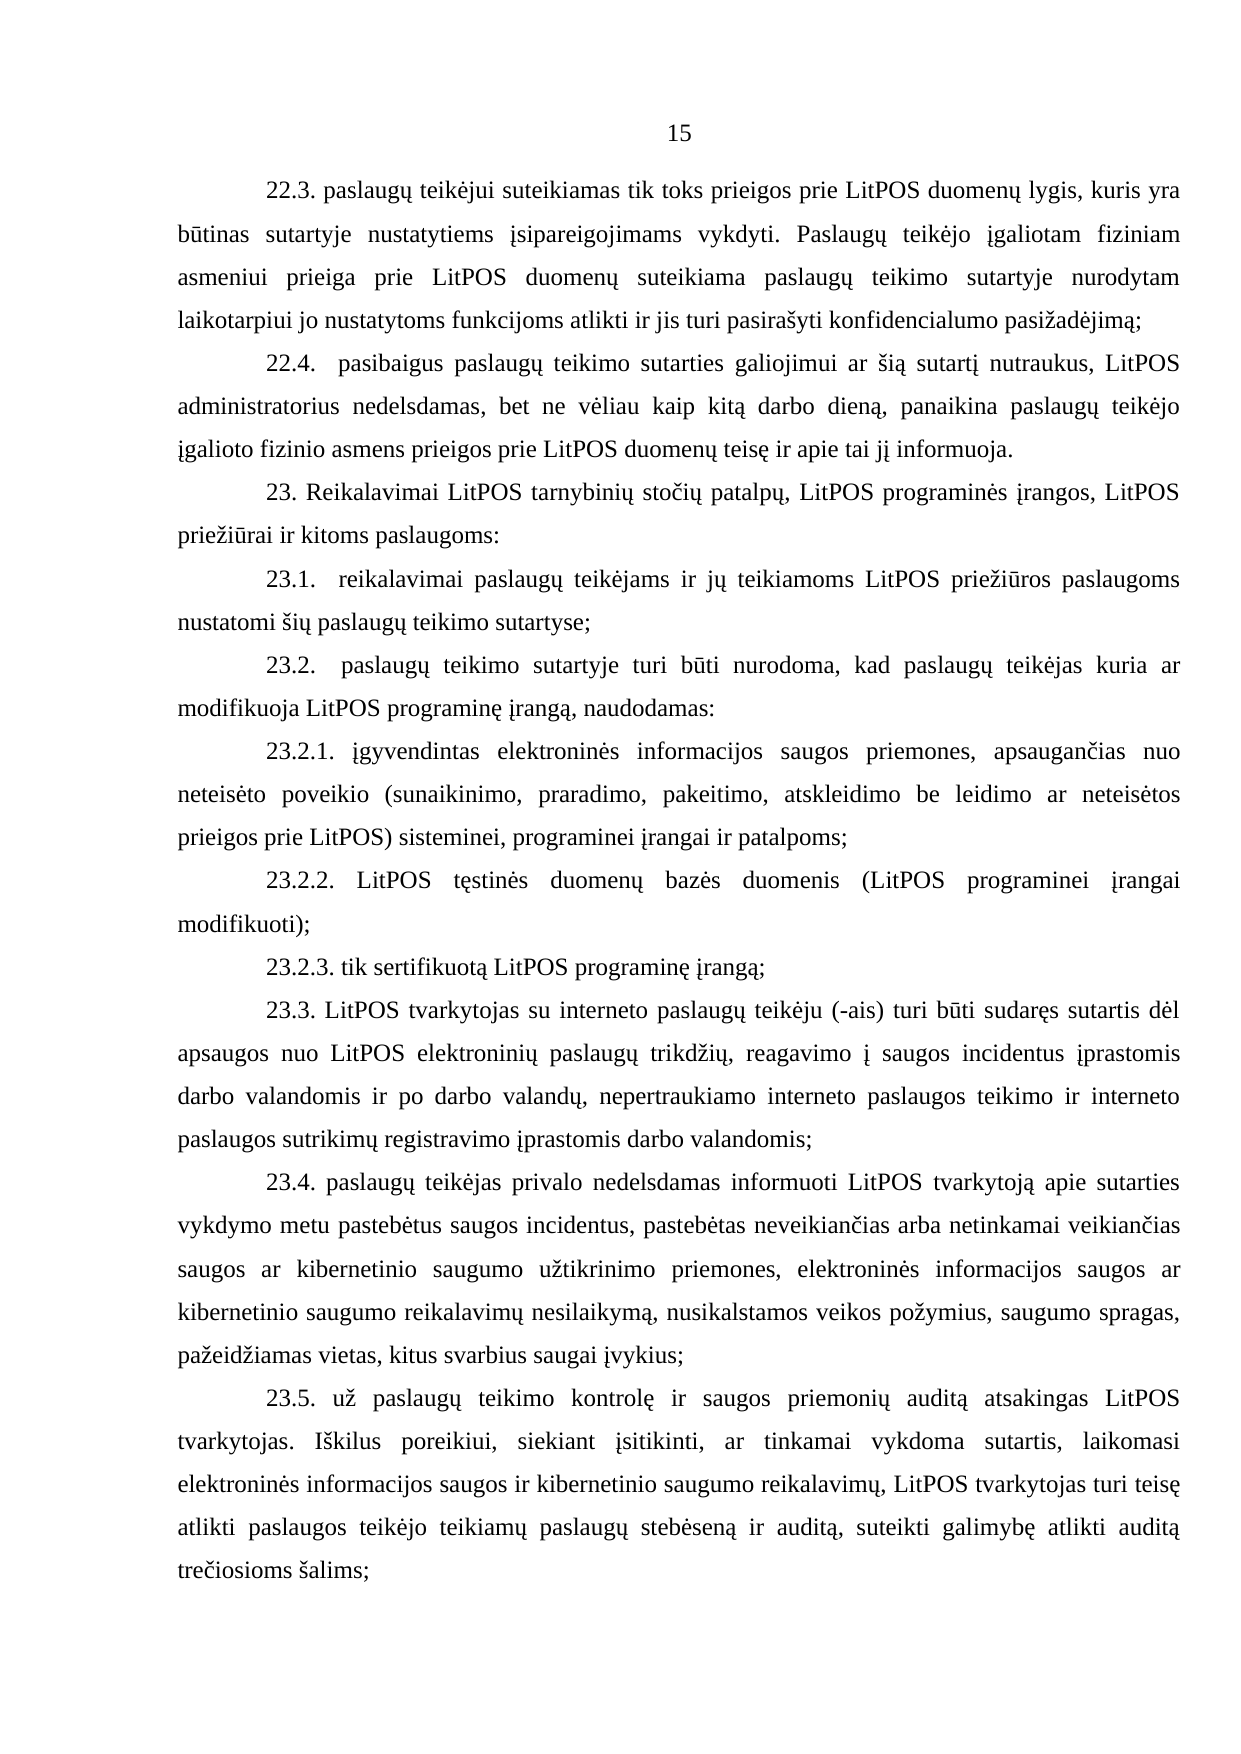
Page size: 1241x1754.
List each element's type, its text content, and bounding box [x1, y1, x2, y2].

text 23.4. paslaugų teikėjas privalo nedelsdamas informuoti LitPOS tvarkytoją apie sutarties vykdymo metu pastebėtus saugos incidentus, pastebėtas neveikiančias arba netinkamai veikiančias saugos ar kibernetinio saugumo užtikrinimo priemones, elektroninės informacijos saugos ar kibernetinio saugumo reikalavimų nesilaikymą, nusikalstamos veikos požymius, saugumo spragas, pažeidžiamas vietas, kitus svarbius saugai įvykius; [177, 1167, 1181, 1369]
text 23.2.1. įgyvendintas elektroninės informacijos saugos priemones, apsaugančias nuo neteisėto poveikio (sunaikinimo, praradimo, pakeitimo, atskleidimo be leidimo ar neteisėtos prieigos prie LitPOS) sisteminei, programinei įrangai ir patalpoms; [177, 736, 1181, 851]
text 23.2.3. tik sertifikuotą LitPOS programinę įrangą; [177, 952, 1181, 981]
text 23.5. už paslaugų teikimo kontrolę ir saugos priemonių auditą atsakingas LitPOS tvarkytojas. Iškilus poreikiui, siekiant įsitikinti, ar tinkamai vykdoma sutartis, laikomasi elektroninės informacijos saugos ir kibernetinio saugumo reikalavimų, LitPOS tvarkytojas turi teisę atlikti paslaugos teikėjo teikiamų paslaugų stebėseną ir auditą, suteikti galimybę atlikti auditą trečiosioms šalims; [177, 1383, 1181, 1584]
text 23.2.2. LitPOS tęstinės duomenų bazės duomenis (LitPOS programinei įrangai modifikuoti); [177, 866, 1181, 937]
text 22.3. paslaugų teikėjui suteikiamas tik toks prieigos prie LitPOS duomenų lygis, kuris yra būtinas sutartyje nustatytiems įsipareigojimams vykdyti. Paslaugų teikėjo įgaliotam fiziniam asmeniui prieiga prie LitPOS duomenų suteikiama paslaugų teikimo sutartyje nurodytam laikotarpiui jo nustatytoms funkcijoms atlikti ir jis turi pasirašyti konfidencialumo pasižadėjimą; [177, 176, 1181, 334]
text 23.3. LitPOS tvarkytojas su interneto paslaugų teikėju (-ais) turi būti sudaręs sutartis dėl apsaugos nuo LitPOS elektroninių paslaugų trikdžių, reagavimo į saugos incidentus įprastomis darbo valandomis ir po darbo valandų, nepertraukiamo interneto paslaugos teikimo ir interneto paslaugos sutrikimų registravimo įprastomis darbo valandomis; [177, 995, 1181, 1153]
text 22.4. pasibaigus paslaugų teikimo sutarties galiojimui ar šią sutartį nutraukus, LitPOS administratorius nedelsdamas, bet ne vėliau kaip kitą darbo dieną, panaikina paslaugų teikėjo įgalioto fizinio asmens prieigos prie LitPOS duomenų teisę ir apie tai jį informuoja. [177, 348, 1181, 463]
text 23. Reikalavimai LitPOS tarnybinių stočių patalpų, LitPOS programinės įrangos, LitPOS priežiūrai ir kitoms paslaugoms: [177, 477, 1181, 549]
text 23.1. reikalavimai paslaugų teikėjams ir jų teikiamoms LitPOS priežiūros paslaugoms nustatomi šių paslaugų teikimo sutartyse; [177, 564, 1181, 636]
text 23.2. paslaugų teikimo sutartyje turi būti nurodoma, kad paslaugų teikėjas kuria ar modifikuoja LitPOS programinę įrangą, naudodamas: [177, 650, 1181, 722]
